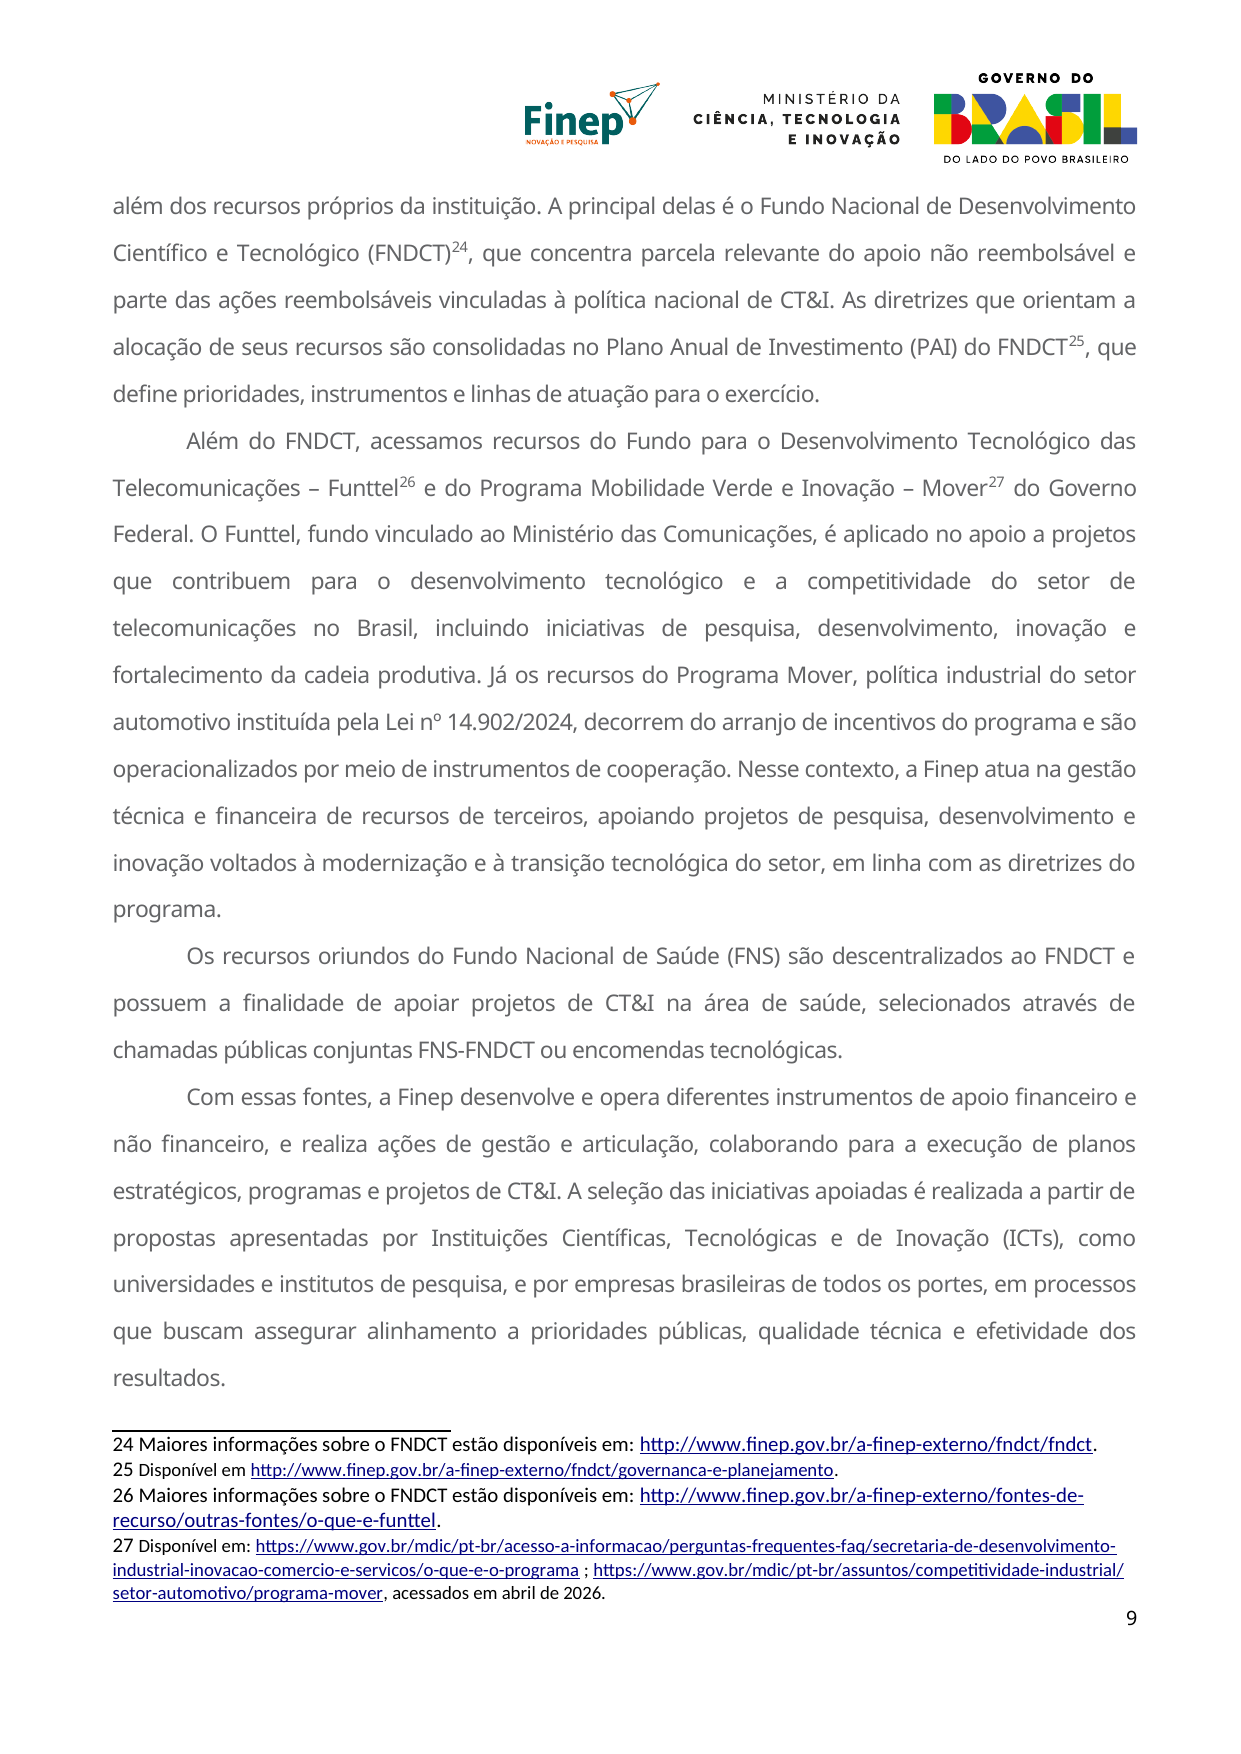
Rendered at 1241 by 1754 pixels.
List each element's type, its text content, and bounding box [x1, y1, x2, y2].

text Além do FNDCT, acessamos recursos do Fundo para o Desenvolvimento Tecnológico das Telecomunicações – Funttel e do Programa Mobilidade Verde e Inovação – Mover do Governo Federal. O Funttel, fundo vinculado ao Ministério das Comunicações, é aplicado no apoio a projetos que contribuem para o desenvolvimento tecnológico e a competitividade do setor de telecomunicações no Brasil, incluindo iniciativas de pesquisa, desenvolvimento, inovação e fortalecimento da cadeia produtiva. Já os recursos do Programa Mover, política industrial do setor automotivo instituída pela Lei nº 14.902/2024, decorrem do arranjo de incentivos do programa e são operacionalizados por meio de instrumentos de cooperação. Nesse contexto, a Finep atua na gestão técnica e financeira de recursos de terceiros, apoiando projetos de pesquisa, desenvolvimento e inovação voltados à modernização e à transição tecnológica do setor, em linha com as diretrizes do programa. [112, 424, 1137, 924]
text Maiores informações sobre o FNDCT estão disponíveis em: http://www.finep.gov.br/a-finep-externo/fontes-de-recurso/outras-fontes/o-que-e-funttel. [112, 1482, 1137, 1533]
text Disponível em http://www.finep.gov.br/a-finep-externo/fndct/governanca-e-planejamento. [112, 1456, 1137, 1482]
text Disponível em: https://www.gov.br/mdic/pt-br/acesso-a-informacao/perguntas-frequentes-faq/secretaria-de-desenvolvimento-industrial-inovacao-comercio-e-servicos/o-que-e-o-programa ; https://www.gov.br/mdic/pt-br/assuntos/competitividade-industrial/setor-automotivo/programa-mover, acessados em abril de 2026. [112, 1533, 1137, 1604]
text Maiores informações sobre o FNDCT estão disponíveis em: http://www.finep.gov.br/a-finep-externo/fndct/fndct. [112, 1431, 1137, 1456]
text além dos recursos próprios da instituição. A principal delas é o Fundo Nacional de Desenvolvimento Científico e Tecnológico (FNDCT), que concentra parcela relevante do apoio não reembolsável e parte das ações reembolsáveis vinculadas à política nacional de CT&I. As diretrizes que orientam a alocação de seus recursos são consolidadas no Plano Anual de Investimento (PAI) do FNDCT, que define prioridades, instrumentos e linhas de atuação para o exercício. [112, 190, 1137, 409]
text Os recursos oriundos do Fundo Nacional de Saúde (FNS) são descentralizados ao FNDCT e possuem a finalidade de apoiar projetos de CT&I na área de saúde, selecionados através de chamadas públicas conjuntas FNS-FNDCT ou encomendas tecnológicas. [112, 940, 1137, 1065]
text Com essas fontes, a Finep desenvolve e opera diferentes instrumentos de apoio financeiro e não financeiro, e realiza ações de gestão e articulação, colaborando para a execução de planos estratégicos, programas e projetos de CT&I. A seleção das iniciativas apoiadas é realizada a partir de propostas apresentadas por Instituições Científicas, Tecnológicas e de Inovação (ICTs), como universidades e institutos de pesquisa, e por empresas brasileiras de todos os portes, em processos que buscam assegurar alinhamento a prioridades públicas, qualidade técnica e efetividade dos resultados. [112, 1081, 1137, 1393]
